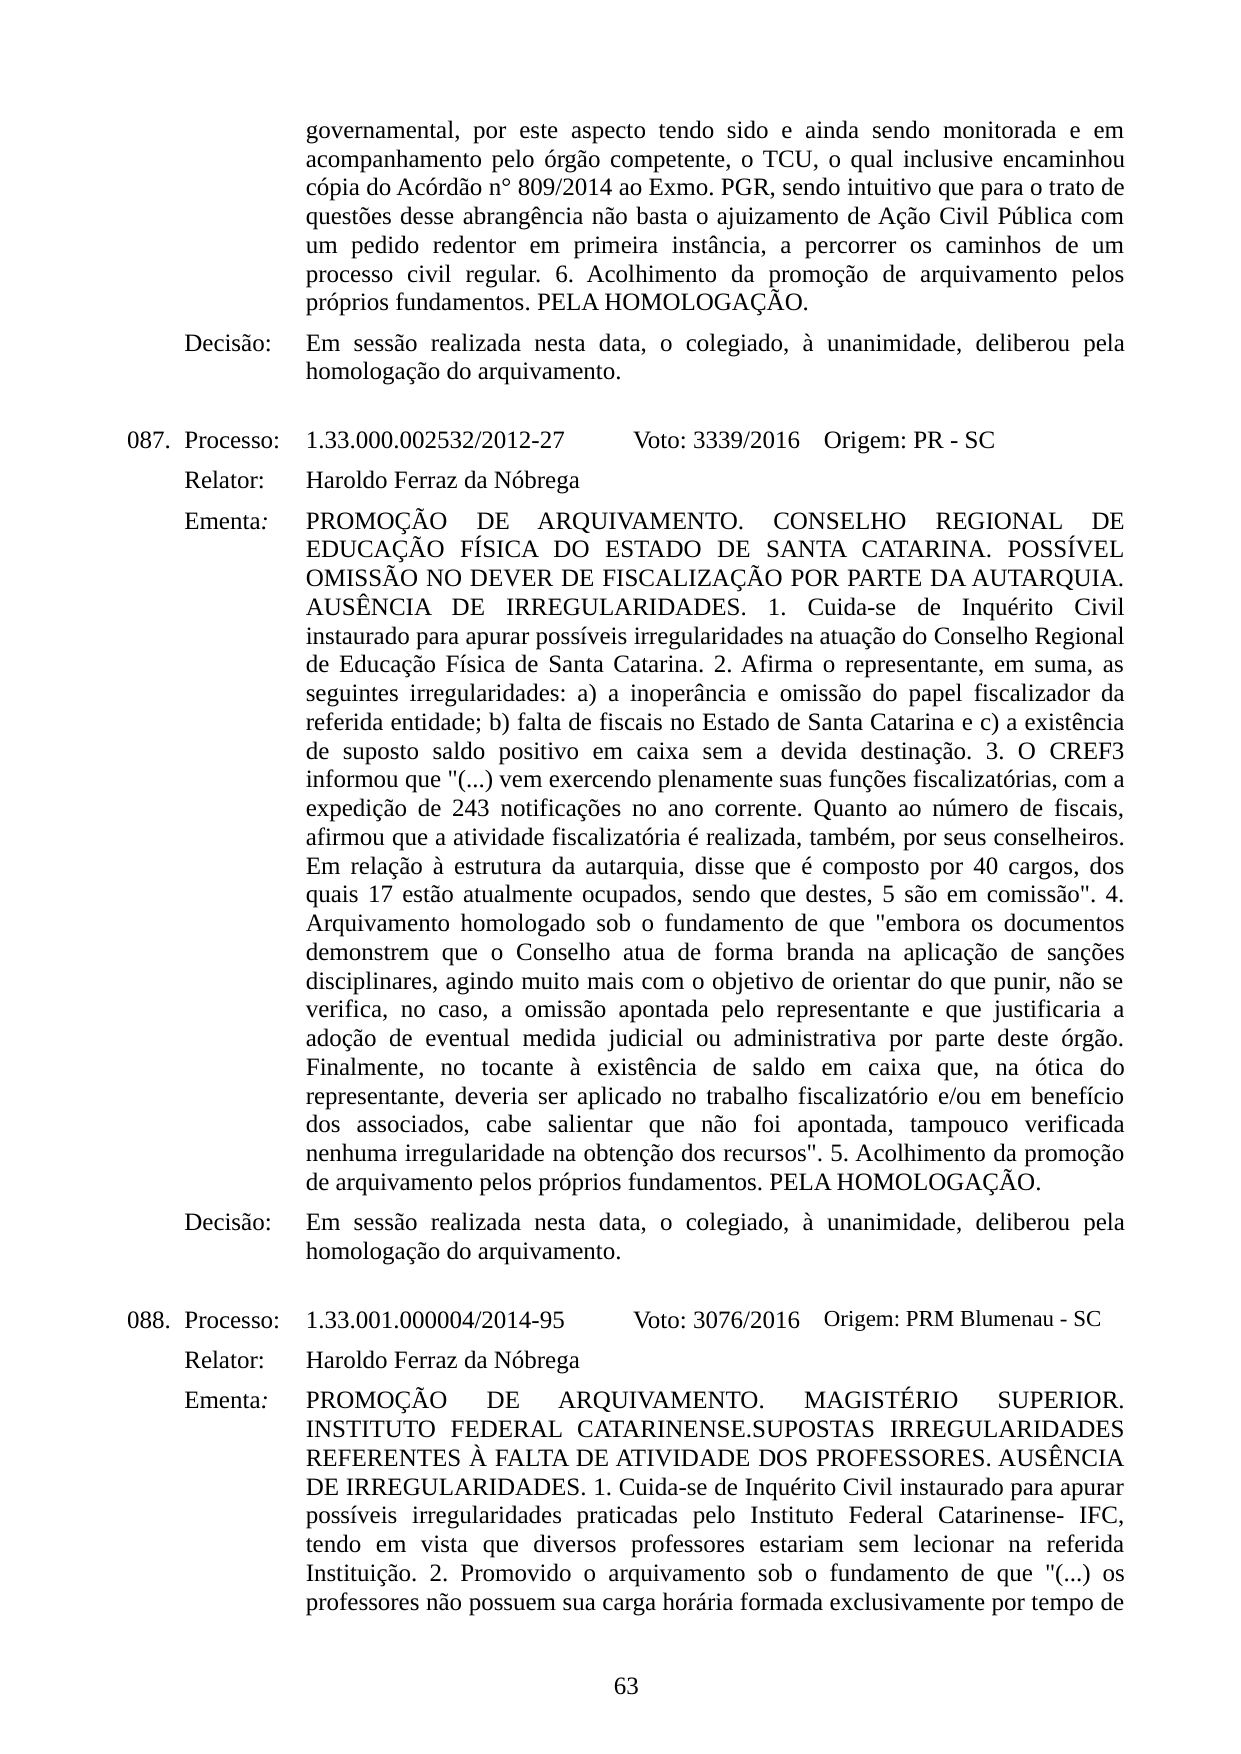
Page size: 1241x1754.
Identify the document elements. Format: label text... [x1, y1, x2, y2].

table_header Voto: 3339/2016 [627, 420, 818, 460]
table_header Processo: [178, 1299, 300, 1339]
table_header Origem: PRM Blumenau - SC [818, 1299, 1131, 1339]
table_header Origem: PR - SC [818, 420, 1131, 460]
table_cell [121, 109, 178, 322]
table_cell PROMOÇÃO DE ARQUIVAMENTO. CONSELHO REGIONAL DE EDUCAÇÃO FÍSICA DO ESTADO DE SANTA CATARINA. POSSÍVEL OMISSÃO NO DEVER DE FISCALIZAÇÃO POR PARTE DA AUTARQUIA. AUSÊNCIA DE IRREGULARIDADES. 1. Cuida-se de Inquérito Civil instaurado para apurar possíveis irregularidades na atuação do Conselho Regional de Educação Física de Santa Catarina. 2. Afirma o representante, em suma, as seguintes irregularidades: a) a inoperância e omissão do papel fiscalizador da referida entidade; b) falta de fiscais no Estado de Santa Catarina e c) a existência de suposto saldo positivo em caixa sem a devida destinação. 3. O CREF3 informou que "(...) vem exercendo plenamente suas funções fiscalizatórias, com a expedição de 243 notificações no ano corrente. Quanto ao número de fiscais, afirmou que a atividade fiscalizatória é realizada, também, por seus conselheiros. Em relação à estrutura da autarquia, disse que é composto por 40 cargos, dos quais 17 estão atualmente ocupados, sendo que destes, 5 são em comissão". 4. Arquivamento homologado sob o fundamento de que "embora os documentos demonstrem que o Conselho atua de forma branda na aplicação de sanções disciplinares, agindo muito mais com o objetivo de orientar do que punir, não se verifica, no caso, a omissão apontada pelo representante e que justificaria a adoção de eventual medida judicial ou administrativa por parte deste órgão. Finalmente, no tocante à existência de saldo em caixa que, na ótica do representante, deveria ser aplicado no trabalho fiscalizatório e/ou em benefício dos associados, cabe salientar que não foi apontada, tampouco verificada nenhuma irregularidade na obtenção dos recursos". 5. Acolhimento da promoção de arquivamento pelos próprios fundamentos. PELA HOMOLOGAÇÃO. [300, 500, 1131, 1202]
table_cell Relator: [178, 460, 300, 500]
table_cell [121, 1202, 178, 1271]
table_cell Haroldo Ferraz da Nóbrega [300, 460, 1131, 500]
table_header Voto: 3076/2016 [627, 1299, 818, 1339]
table_cell [121, 460, 178, 500]
table_cell governamental, por este aspecto tendo sido e ainda sendo monitorada e em acompanhamento pelo órgão competente, o TCU, o qual inclusive encaminhou cópia do Acórdão n° 809/2014 ao Exmo. PGR, sendo intuitivo que para o trato de questões desse abrangência não basta o ajuizamento de Ação Civil Pública com um pedido redentor em primeira instância, a percorrer os caminhos de um processo civil regular. 6. Acolhimento da promoção de arquivamento pelos próprios fundamentos. PELA HOMOLOGAÇÃO. [300, 109, 1131, 322]
table_cell [121, 500, 178, 1202]
table_cell Em sessão realizada nesta data, o colegiado, à unanimidade, deliberou pela homologação do arquivamento. [300, 1202, 1131, 1271]
table_cell [178, 109, 300, 322]
table_cell Decisão: [178, 1202, 300, 1271]
table_cell PROMOÇÃO DE ARQUIVAMENTO. MAGISTÉRIO SUPERIOR. INSTITUTO FEDERAL CATARINENSE.SUPOSTAS IRREGULARIDADES REFERENTES À FALTA DE ATIVIDADE DOS PROFESSORES. AUSÊNCIA DE IRREGULARIDADES. 1. Cuida-se de Inquérito Civil instaurado para apurar possíveis irregularidades praticadas pelo Instituto Federal Catarinense- IFC, tendo em vista que diversos professores estariam sem lecionar na referida Instituição. 2. Promovido o arquivamento sob o fundamento de que "(...) os professores não possuem sua carga horária formada exclusivamente por tempo de [300, 1380, 1131, 1621]
table_header 087. [121, 420, 178, 460]
table_header 1.33.001.000004/2014-95 [300, 1299, 627, 1339]
table_cell Haroldo Ferraz da Nóbrega [300, 1340, 1131, 1380]
table_header 088. [121, 1299, 178, 1339]
table_cell Relator: [178, 1340, 300, 1380]
table_cell [121, 322, 178, 391]
table_cell [121, 1380, 178, 1621]
table_header Processo: [178, 420, 300, 460]
table_cell [121, 1340, 178, 1380]
table_cell Ementa: [178, 1380, 300, 1621]
table_cell Ementa: [178, 500, 300, 1202]
table_header 1.33.000.002532/2012-27 [300, 420, 627, 460]
table_cell Decisão: [178, 322, 300, 391]
table_cell Em sessão realizada nesta data, o colegiado, à unanimidade, deliberou pela homologação do arquivamento. [300, 322, 1131, 391]
